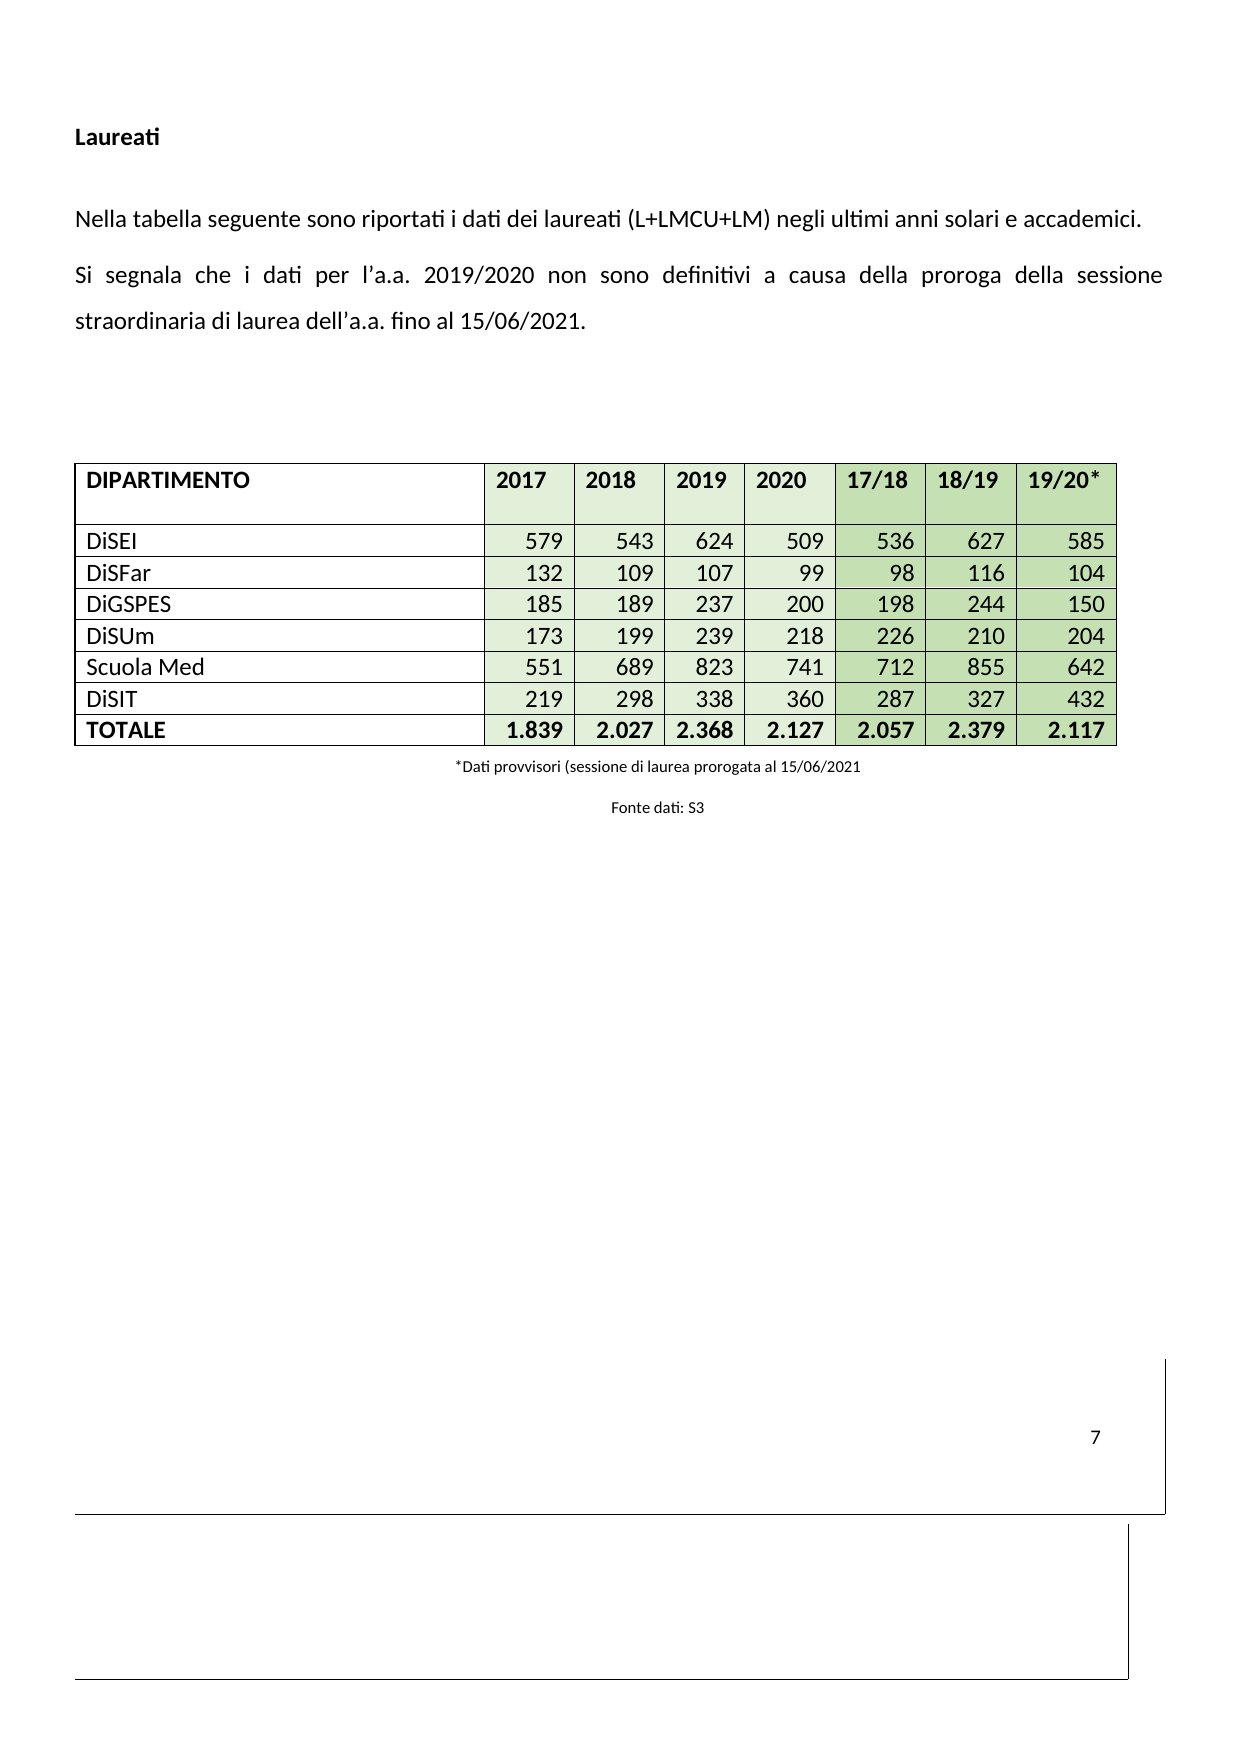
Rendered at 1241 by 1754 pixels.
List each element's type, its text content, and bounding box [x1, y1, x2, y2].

table_cell 199 [575, 620, 664, 651]
table_cell 210 [926, 620, 1016, 651]
table_cell Scuola Med [76, 652, 484, 682]
table_cell 855 [926, 652, 1016, 682]
table_cell 132 [485, 557, 574, 587]
table_cell 2.117 [1017, 715, 1116, 745]
table_cell 200 [745, 589, 835, 619]
table_cell 244 [926, 589, 1016, 619]
table_cell 218 [745, 620, 835, 651]
table_cell 543 [575, 525, 664, 556]
table_cell TOTALE [76, 715, 484, 745]
table_cell 536 [836, 525, 925, 556]
text Laureati [75, 121, 1165, 152]
table_header 17/18 [836, 464, 925, 524]
table_cell 823 [665, 652, 744, 682]
table_cell 585 [1017, 525, 1116, 556]
table_cell 298 [575, 683, 664, 714]
table_cell 2.027 [575, 715, 664, 745]
table_cell 712 [836, 652, 925, 682]
table_header 19/20* [1017, 464, 1116, 524]
table_header 2017 [485, 464, 574, 524]
table_cell 226 [836, 620, 925, 651]
table_cell DiSFar [76, 557, 484, 587]
table_cell 327 [926, 683, 1016, 714]
table_cell 432 [1017, 683, 1116, 714]
table_cell 642 [1017, 652, 1116, 682]
table_cell 116 [926, 557, 1016, 587]
table_cell 2.057 [836, 715, 925, 745]
table_cell 741 [745, 652, 835, 682]
table_header 2018 [575, 464, 664, 524]
table_header 2020 [745, 464, 835, 524]
table_cell 107 [665, 557, 744, 587]
table_cell 627 [926, 525, 1016, 556]
table_cell 509 [745, 525, 835, 556]
table_cell 2.379 [926, 715, 1016, 745]
text *Dati provvisori (sessione di laurea prorogata al 15/06/2021 [150, 757, 1165, 777]
table_cell 689 [575, 652, 664, 682]
table_cell 98 [836, 557, 925, 587]
table_cell 287 [836, 683, 925, 714]
table_cell 198 [836, 589, 925, 619]
table_cell 99 [745, 557, 835, 587]
text Si segnala che i dati per l’a.a. 2019/2020 non sono definitivi a causa della proroga della sessione straordinaria di laurea dell’a.a. fino al 15/06/2021. [75, 259, 1165, 336]
table_cell DiGSPES [76, 589, 484, 619]
table_cell 624 [665, 525, 744, 556]
table_header 18/19 [926, 464, 1016, 524]
table_cell 2.127 [745, 715, 835, 745]
table_cell 150 [1017, 589, 1116, 619]
table_cell 239 [665, 620, 744, 651]
table_cell DiSIT [76, 683, 484, 714]
table_cell 1.839 [485, 715, 574, 745]
table_cell 2.368 [665, 715, 744, 745]
table_cell 185 [485, 589, 574, 619]
table_cell 173 [485, 620, 574, 651]
table_header 2019 [665, 464, 744, 524]
table_cell 104 [1017, 557, 1116, 587]
table_cell DiSEI [76, 525, 484, 556]
table_cell 204 [1017, 620, 1116, 651]
table_cell 189 [575, 589, 664, 619]
table_cell 360 [745, 683, 835, 714]
table_header DIPARTIMENTO [76, 464, 484, 524]
table_cell 109 [575, 557, 664, 587]
table_cell 219 [485, 683, 574, 714]
table_cell 579 [485, 525, 574, 556]
table_cell 237 [665, 589, 744, 619]
table_cell 551 [485, 652, 574, 682]
text Nella tabella seguente sono riportati i dati dei laureati (L+LMCU+LM) negli ultimi anni solari e accademici. [75, 203, 1165, 234]
table_cell 338 [665, 683, 744, 714]
text Fonte dati: S3 [150, 797, 1165, 818]
table_cell DiSUm [76, 620, 484, 651]
